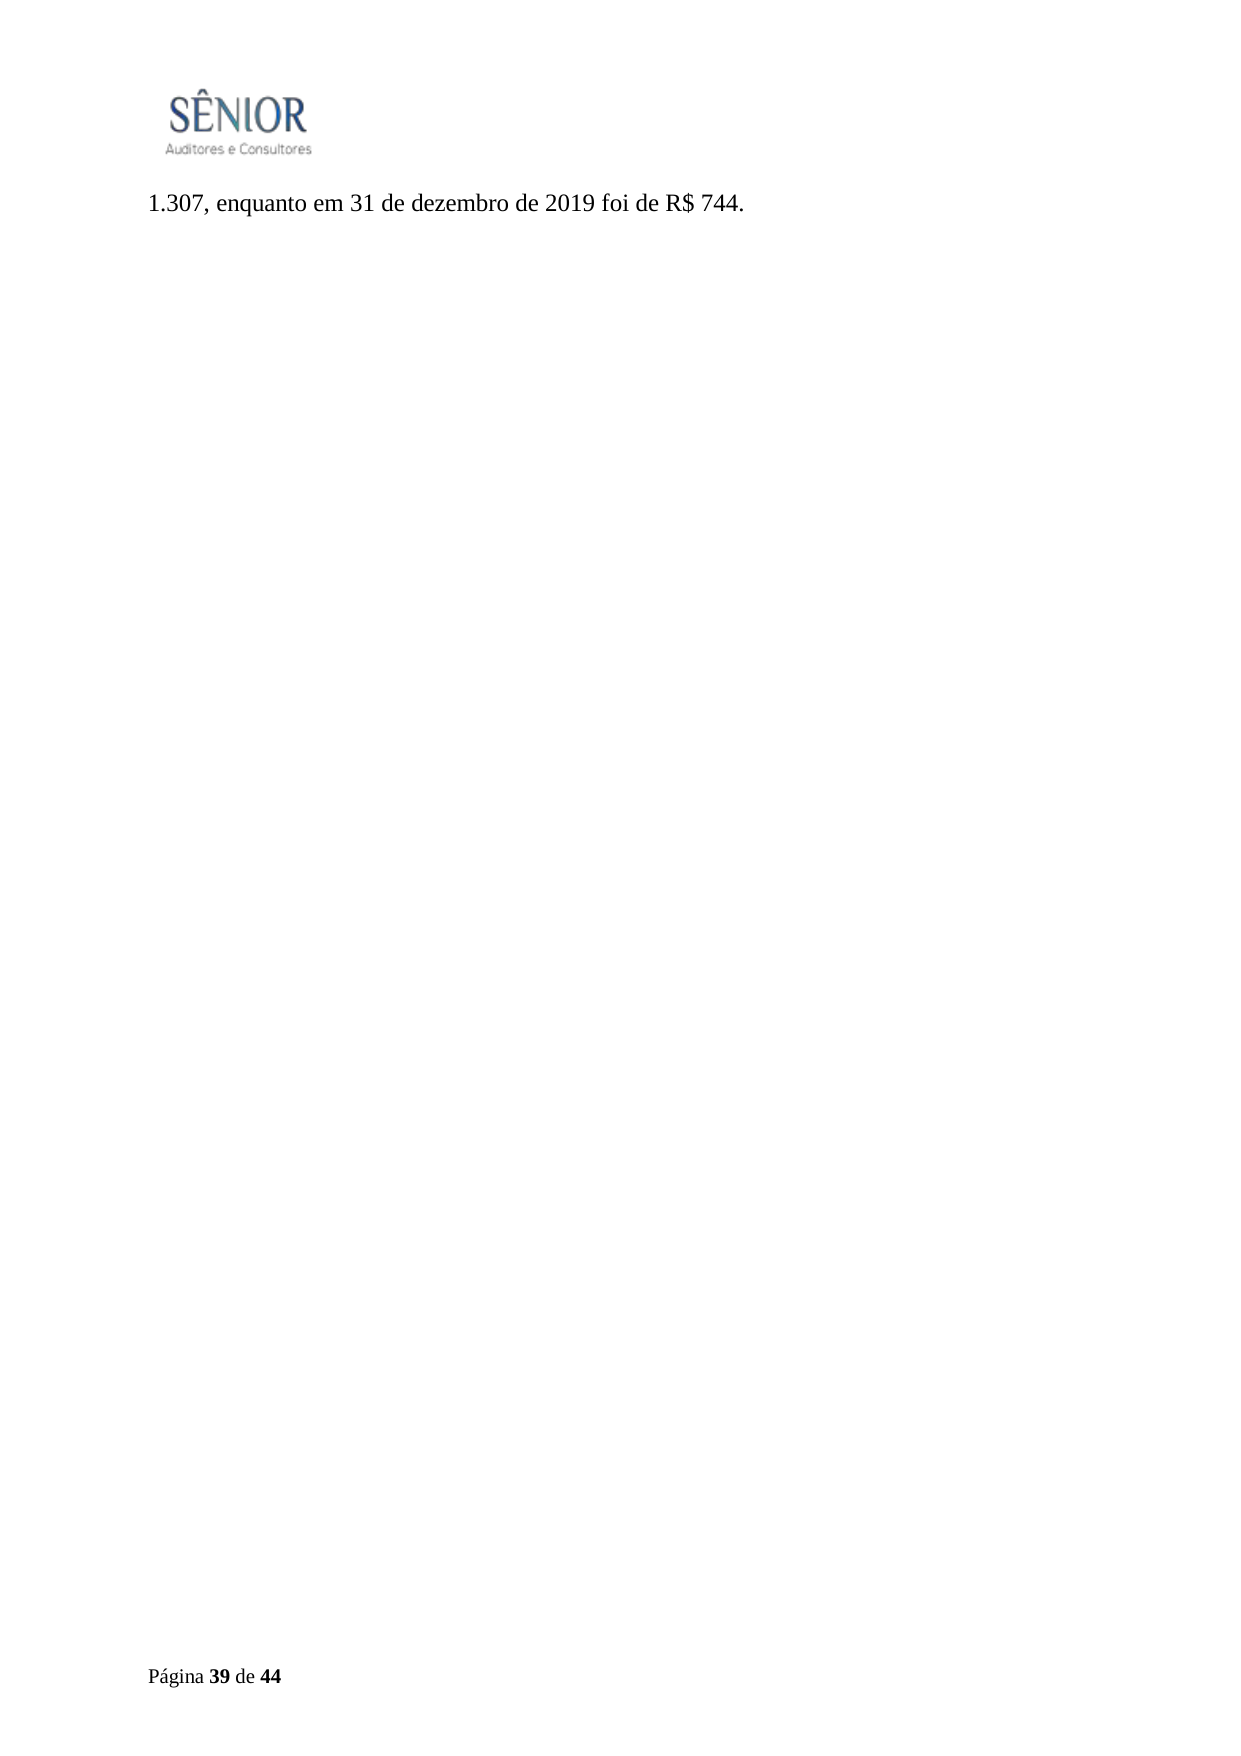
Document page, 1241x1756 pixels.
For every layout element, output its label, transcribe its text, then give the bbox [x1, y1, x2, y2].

list Diárias a Pagar: Registra os valores relativos as diárias a pagar. O saldo apresentado foi de R$ 1.307, enquanto em 31 de dezembro de 2019 foi de R$ 744. [135, 188, 1122, 217]
